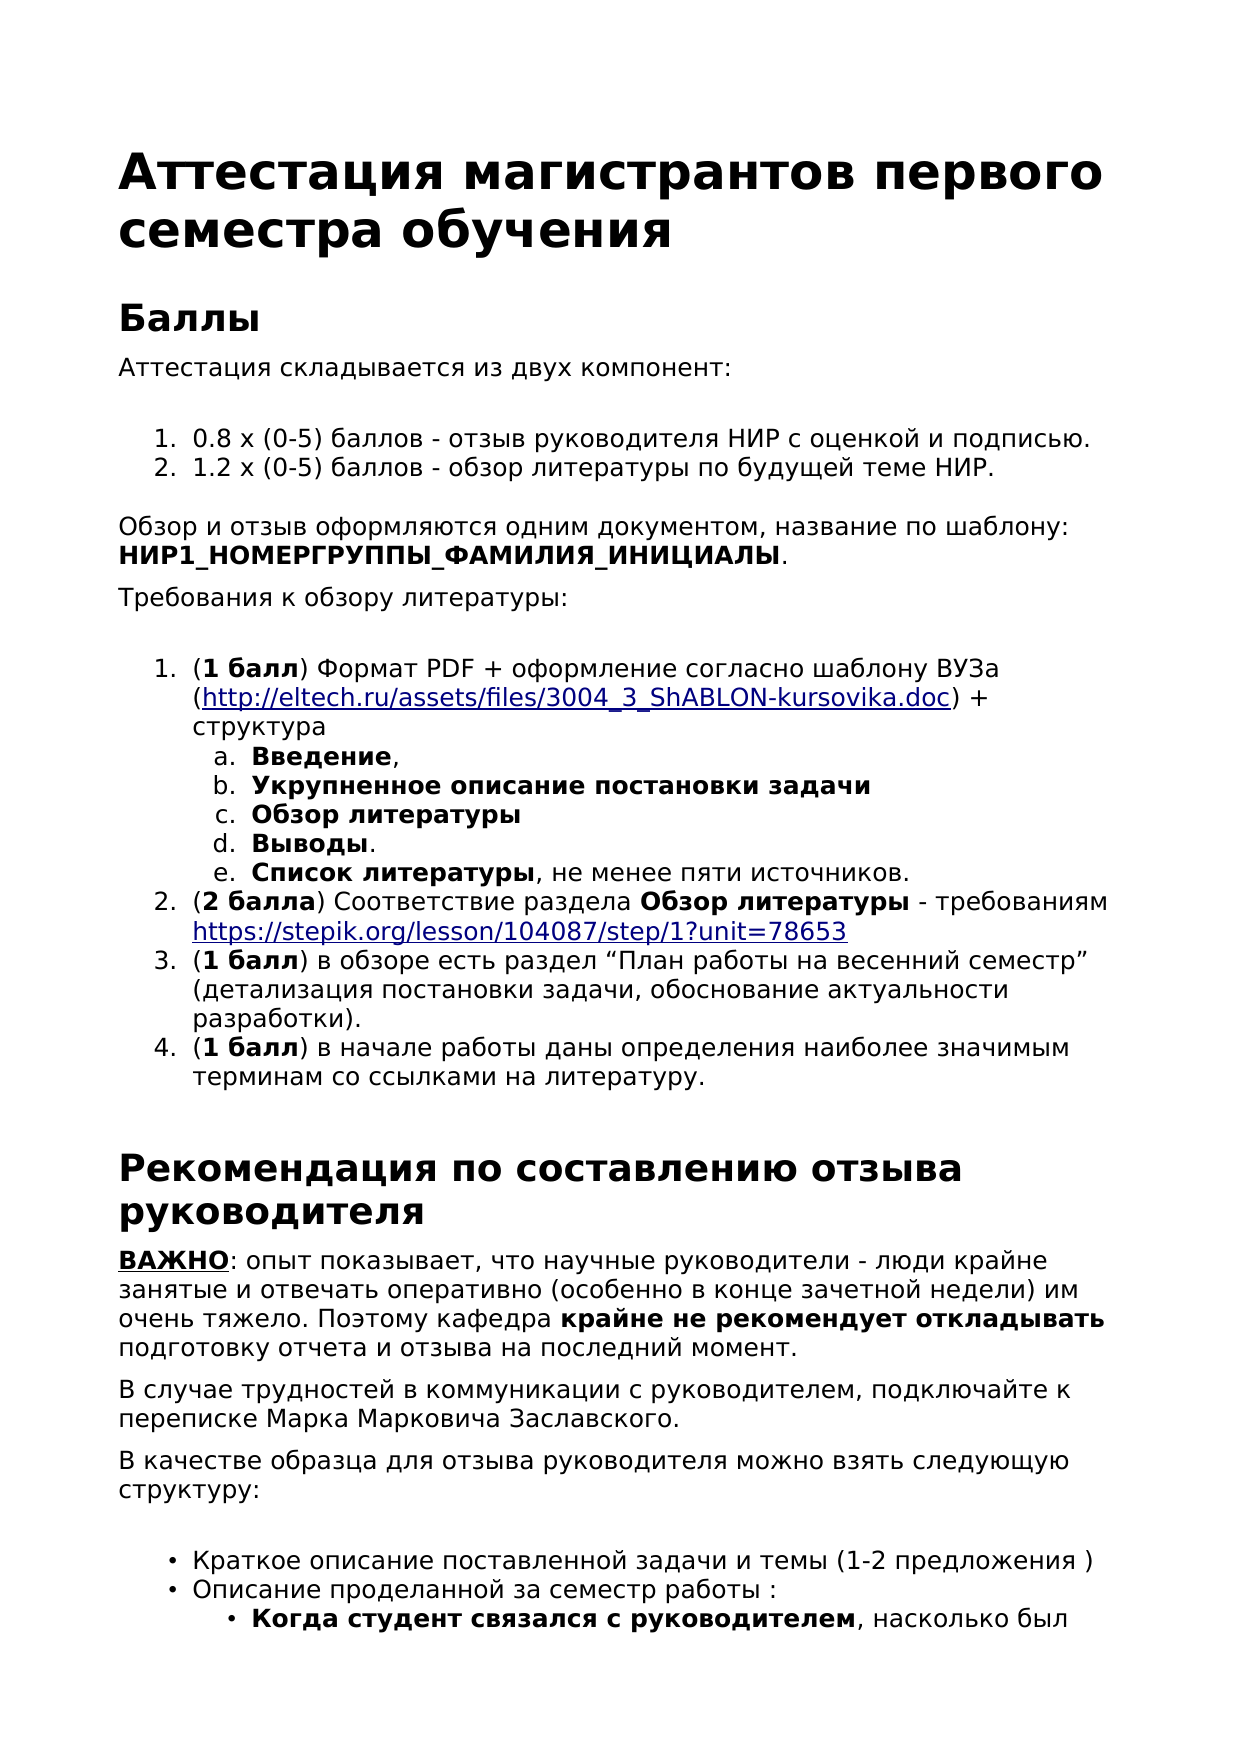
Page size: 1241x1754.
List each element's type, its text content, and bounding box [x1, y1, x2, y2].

subtitle Рекомендация по составлению отзыва руководителя [118, 1146, 1122, 1233]
list (2 балла) Соответствие раздела Обзор литературы - требованиям https://stepik.org/lesson/104087/step/1?unit=78653 [177, 887, 1122, 946]
text ВАЖНО: опыт показывает, что научные руководители - люди крайне занятые и отвечать оперативно (особенно в конце зачетной недели) им очень тяжело. Поэтому кафедра крайне не рекомендует откладывать подготовку отчета и отзыва на последний момент. [118, 1246, 1122, 1363]
list Список литературы, не менее пяти источников. [236, 858, 1122, 887]
list (1 балл) в начале работы даны определения наиболее значимым терминам со ссылками на литературу. [177, 1033, 1122, 1092]
list 0.8 х (0-5) баллов - отзыв руководителя НИР с оценкой и подписью. [177, 424, 1122, 453]
text В случае трудностей в коммуникации с руководителем, подключайте к переписке Марка Марковича Заславского. [118, 1375, 1122, 1433]
text Обзор и отзыв оформляются одним документом, название по шаблону: НИР1_НОМЕРГРУППЫ_ФАМИЛИЯ_ИНИЦИАЛЫ. [118, 512, 1122, 571]
list (1 балл) Формат PDF + оформление согласно шаблону ВУЗа (http://eltech.ru/assets/files/3004_3_ShABLON-kursovika.doc) + структура [177, 654, 1122, 742]
list Введение, [236, 742, 1122, 771]
list Выводы. [236, 829, 1122, 858]
list Краткое описание поставленной задачи и темы (1-2 предложения ) [177, 1546, 1122, 1575]
list Укрупненное описание постановки задачи [236, 771, 1122, 800]
list 1.2 х (0-5) баллов - обзор литературы по будущей теме НИР. [177, 453, 1122, 483]
list (1 балл) в обзоре есть раздел “План работы на весенний семестр” (детализация постановки задачи, обоснование актуальности разработки). [177, 946, 1122, 1033]
subtitle Аттестация магистрантов первого семестра обучения [118, 143, 1122, 259]
list Описание проделанной за семестр работы : [177, 1575, 1122, 1604]
list Обзор литературы [236, 800, 1122, 829]
list Когда студент связался с руководителем, насколько был [236, 1604, 1122, 1634]
subtitle Баллы [118, 297, 1122, 341]
text Аттестация складывается из двух компонент: [118, 353, 1122, 382]
text В качестве образца для отзыва руководителя можно взять следующую структуру: [118, 1446, 1122, 1504]
text Требования к обзору литературы: [118, 583, 1122, 612]
